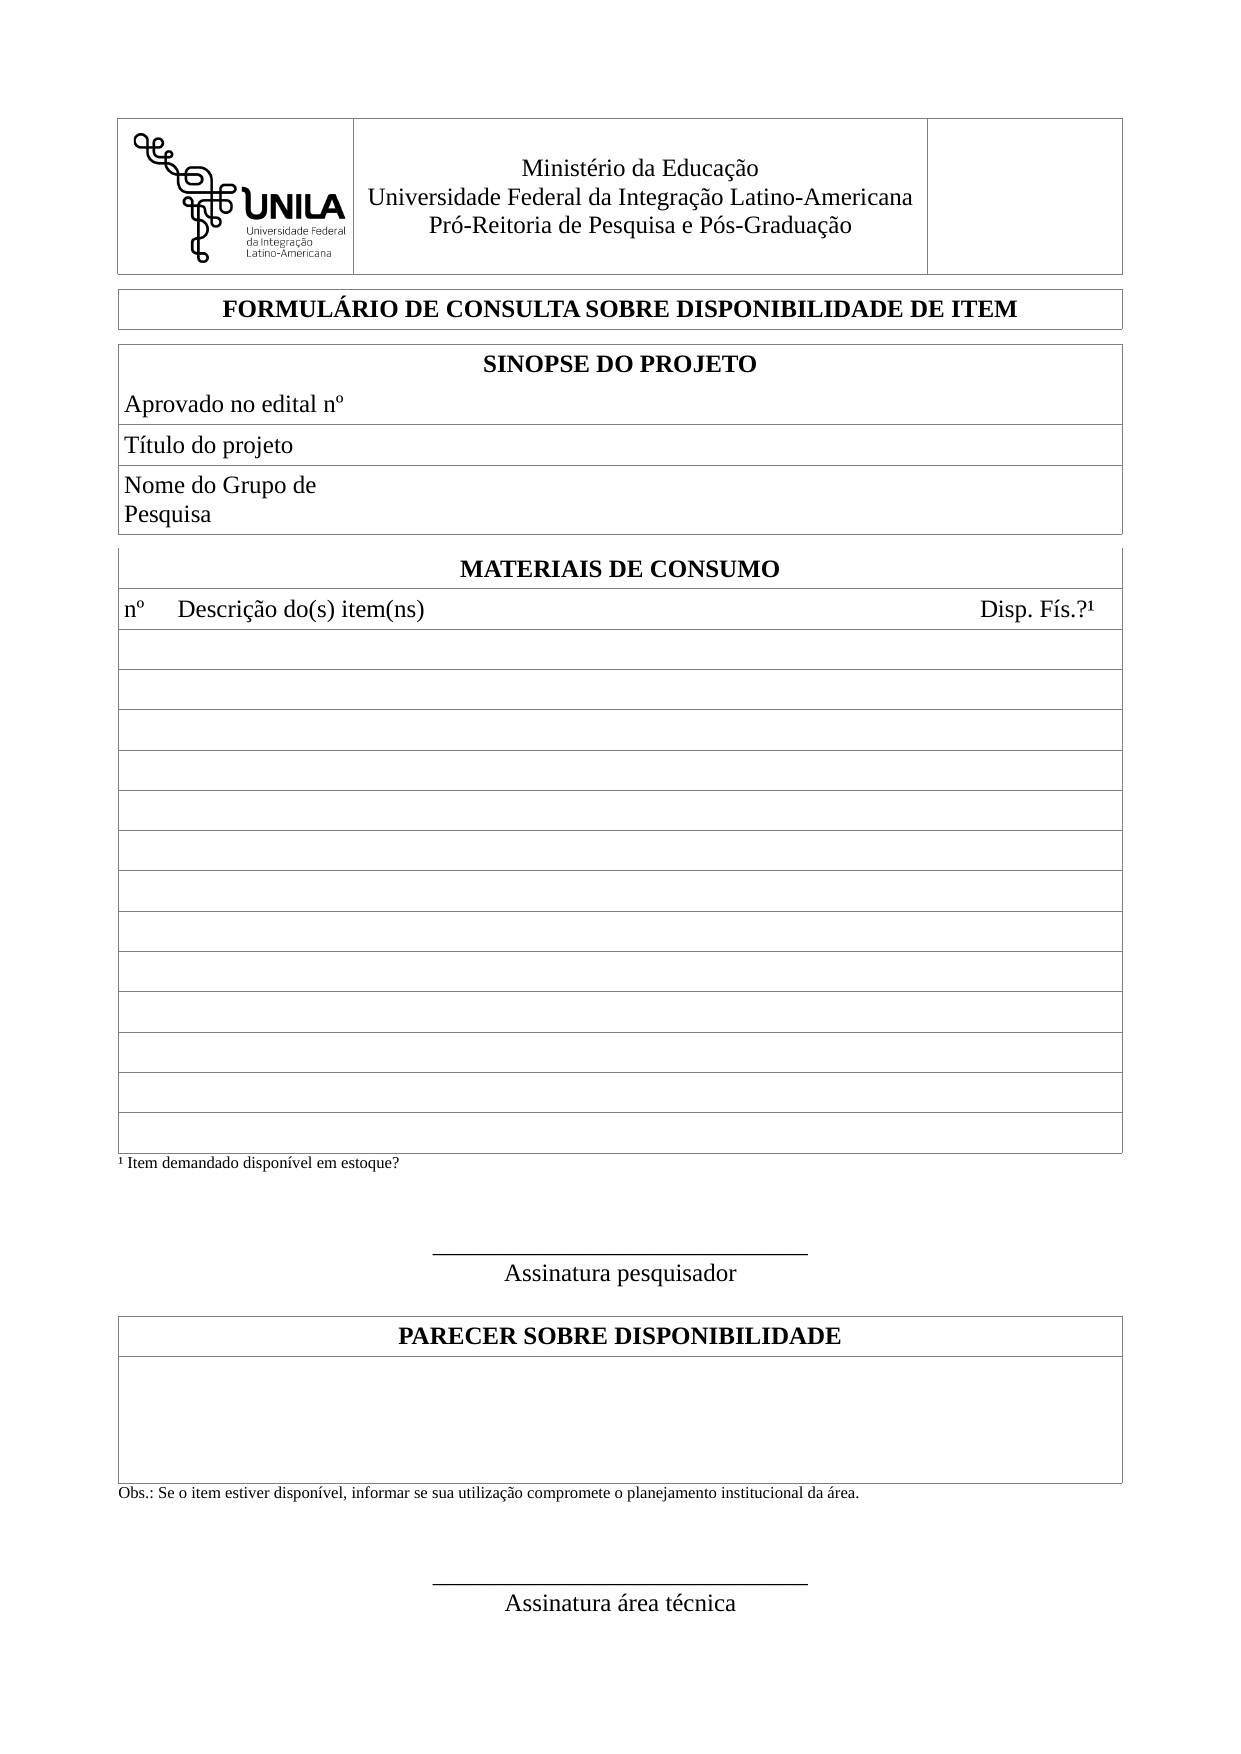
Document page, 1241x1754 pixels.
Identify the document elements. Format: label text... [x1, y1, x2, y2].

table_cell [119, 1357, 1122, 1482]
table_cell [119, 912, 172, 951]
table_cell [119, 1073, 172, 1112]
table_cell [974, 912, 1122, 951]
text Obs.: Se o item estiver disponível, informar se sua utilização compromete o planejamento institucional da área. [118, 1484, 1122, 1502]
table_cell [119, 831, 172, 870]
text ¹ Item demandado disponível em estoque? [118, 1154, 1122, 1172]
table_cell [974, 871, 1122, 911]
table_cell [974, 1033, 1122, 1072]
table_header [928, 119, 1122, 274]
table_cell [974, 992, 1122, 1032]
table_cell [974, 831, 1122, 870]
text Assinatura área técnica [118, 1588, 1122, 1617]
table_cell [974, 791, 1122, 830]
table_cell [172, 912, 974, 951]
table_cell [119, 710, 172, 749]
table_cell [359, 384, 1122, 424]
table_cell [172, 952, 974, 991]
table_cell [172, 831, 974, 870]
table_cell [172, 670, 974, 709]
table_header MATERIAIS DE CONSUMO [119, 548, 1122, 588]
table_cell [119, 952, 172, 991]
picture [133, 133, 346, 263]
text ______________________________ [118, 1229, 1122, 1258]
table_cell [119, 1113, 172, 1153]
table_cell [119, 630, 172, 669]
table_header [359, 425, 1122, 464]
table_cell [119, 1033, 172, 1072]
table_cell Descrição do(s) item(ns) [172, 589, 974, 628]
table_cell nº [119, 589, 172, 628]
table_cell Disp. Fís.?¹ [974, 589, 1122, 628]
text Assinatura pesquisador [118, 1258, 1122, 1287]
text ______________________________ [118, 1559, 1122, 1588]
table_cell [974, 952, 1122, 991]
table_cell [172, 1033, 974, 1072]
table_cell [172, 1073, 974, 1112]
table_header Título do projeto [119, 425, 359, 464]
table_cell [119, 791, 172, 830]
table_cell [172, 751, 974, 790]
table_cell [172, 710, 974, 749]
table_header Ministério da Educação Universidade Federal da Integração Latino-Americana Pró-Reitoria de Pesquisa e Pós-Graduação [354, 119, 927, 274]
table_cell [359, 466, 1122, 533]
table_cell [974, 751, 1122, 790]
table_cell [974, 630, 1122, 669]
table_header PARECER SOBRE DISPONIBILIDADE [119, 1317, 1122, 1356]
table_cell [974, 710, 1122, 749]
table_cell [119, 751, 172, 790]
table_cell Aprovado no edital nº [119, 384, 359, 424]
table_cell [172, 992, 974, 1032]
table_cell [172, 871, 974, 911]
table_header SINOPSE DO PROJETO [119, 345, 1122, 384]
table_cell [974, 670, 1122, 709]
table_cell [974, 1113, 1122, 1153]
table_header FORMULÁRIO DE CONSULTA SOBRE DISPONIBILIDADE DE ITEM [119, 290, 1122, 329]
table_cell [172, 630, 974, 669]
table_cell [974, 1073, 1122, 1112]
table_cell Nome do Grupo de Pesquisa [119, 466, 359, 533]
table_cell [119, 670, 172, 709]
table_cell [172, 791, 974, 830]
table_header [118, 119, 353, 274]
table_cell [172, 1113, 974, 1153]
table_cell [119, 871, 172, 911]
table_cell [119, 992, 172, 1032]
